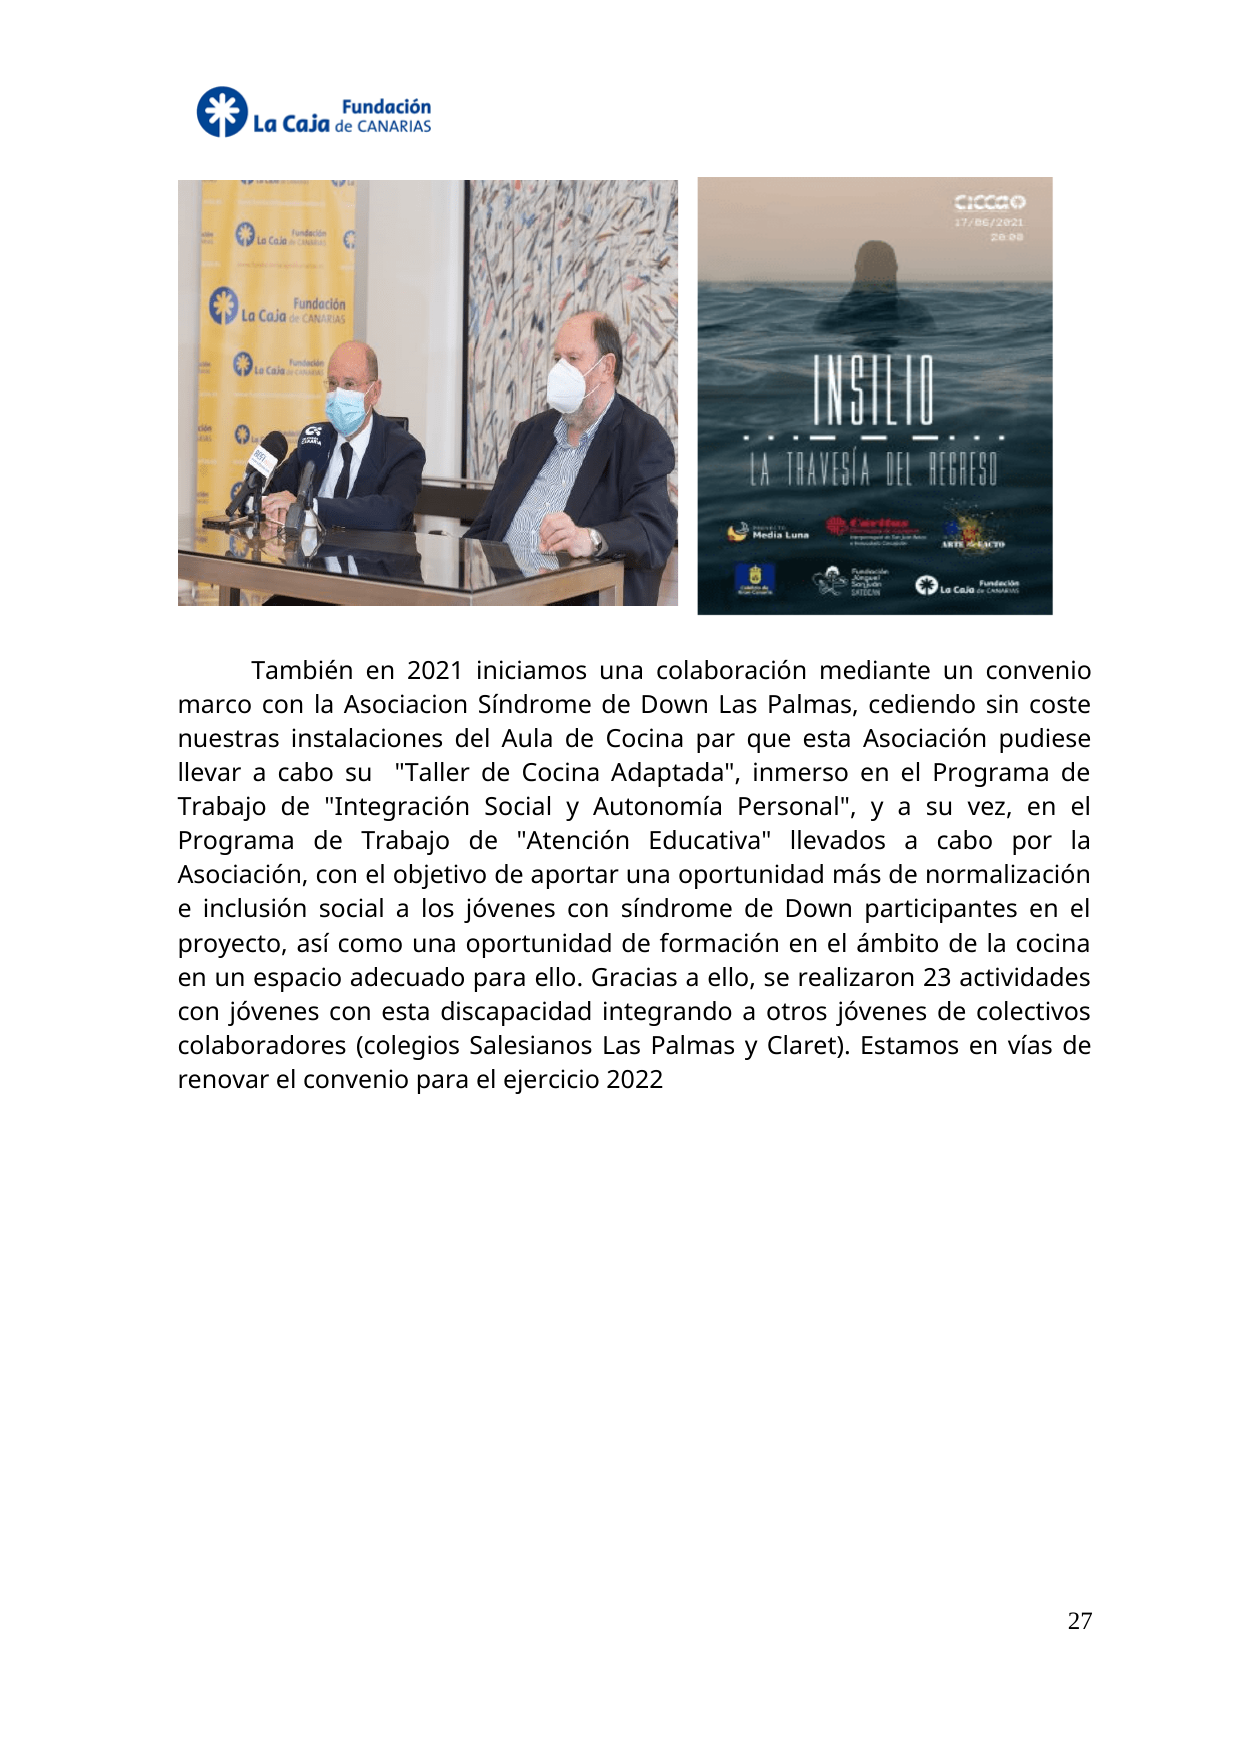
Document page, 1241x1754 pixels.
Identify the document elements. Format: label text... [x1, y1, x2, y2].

text También en 2021 iniciamos una colaboración mediante un convenio marco con la Asociacion Síndrome de Down Las Palmas, cediendo sin coste nuestras instalaciones del Aula de Cocina par que esta Asociación pudiese llevar a cabo su "Taller de Cocina Adaptada", inmerso en el Programa de Trabajo de "Integración Social y Autonomía Personal", y a su vez, en el Programa de Trabajo de "Atención Educativa" llevados a cabo por la Asociación, con el objetivo de aportar una oportunidad más de normalización e inclusión social a los jóvenes con síndrome de Down participantes en el proyecto, así como una oportunidad de formación en el ámbito de la cocina en un espacio adecuado para ello. Gracias a ello, se realizaron 23 actividades con jóvenes con esta discapacidad integrando a otros jóvenes de colectivos colaboradores (colegios Salesianos Las Palmas y Claret). Estamos en vías de renovar el convenio para el ejercicio 2022 [177, 653, 1092, 1096]
